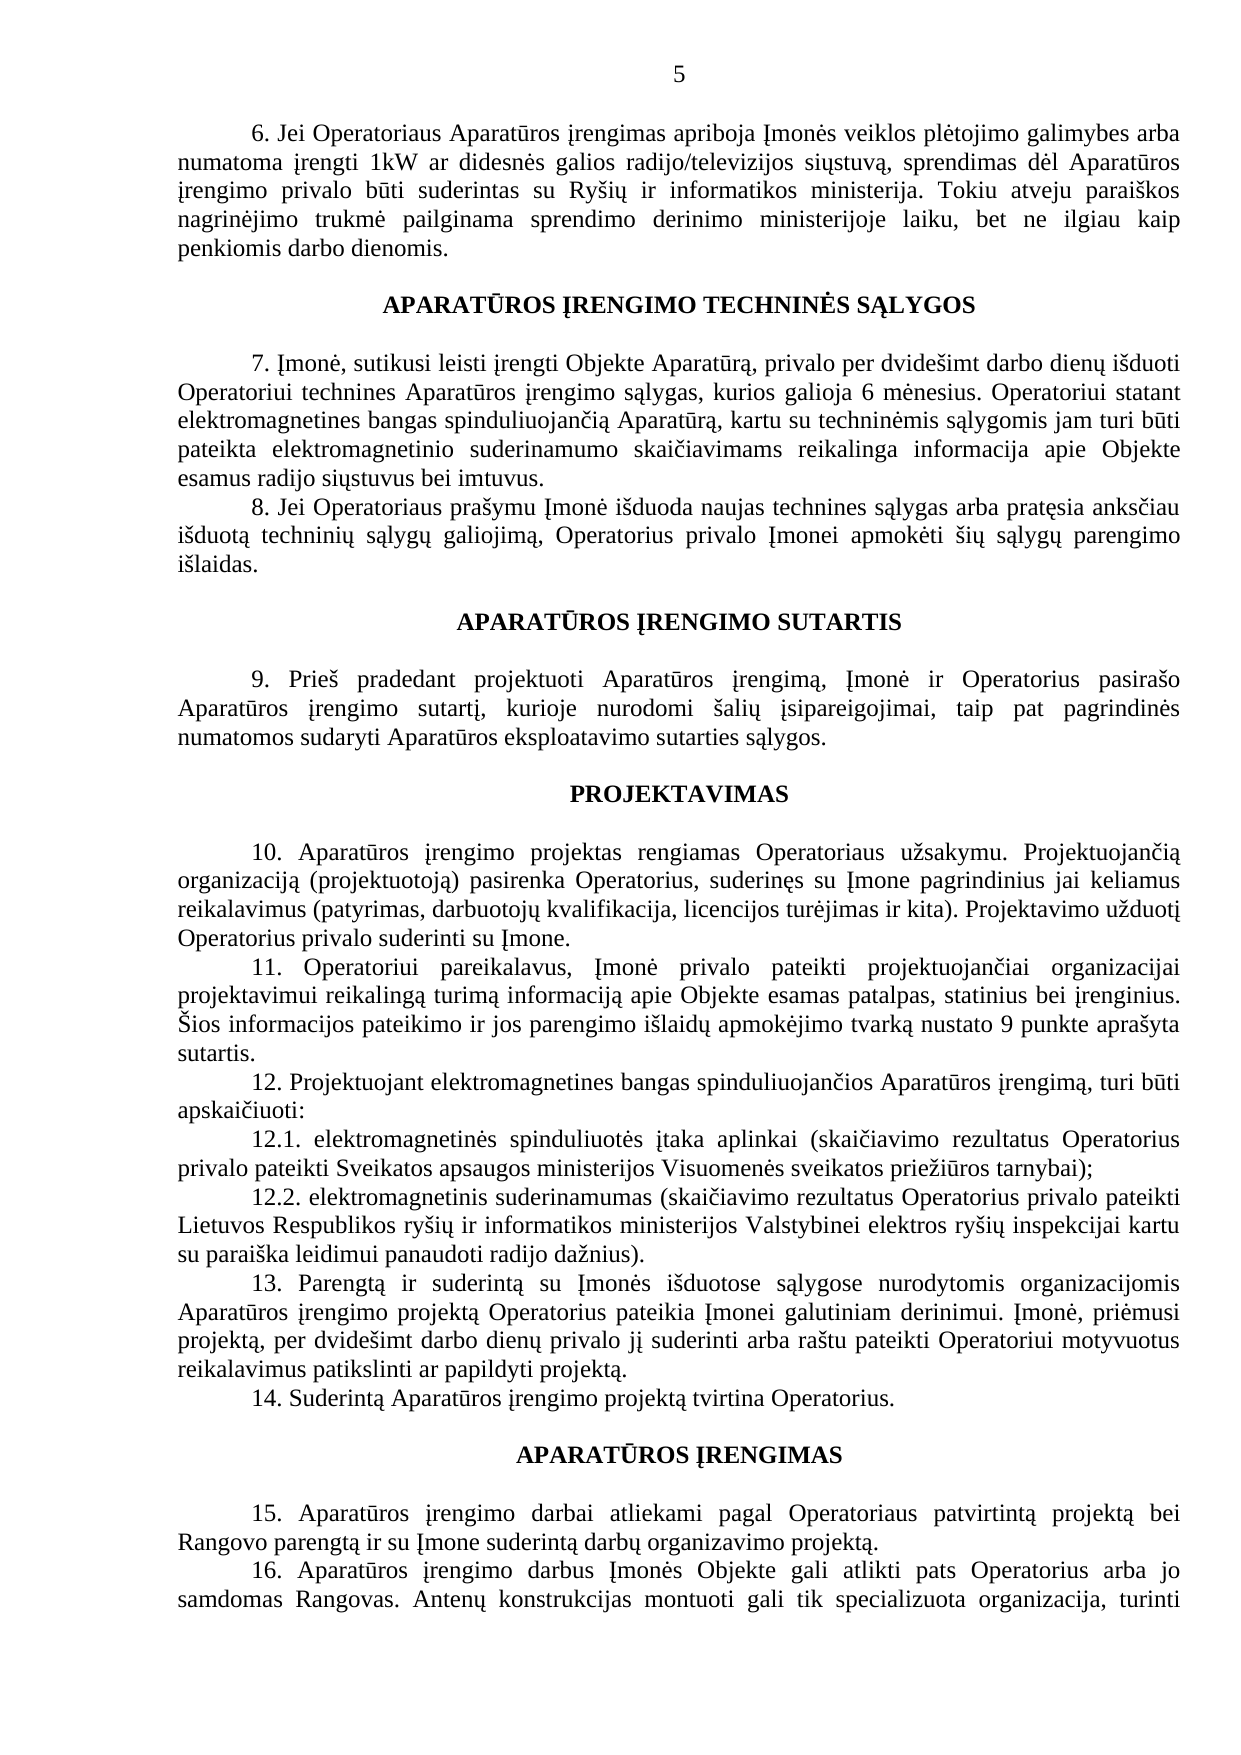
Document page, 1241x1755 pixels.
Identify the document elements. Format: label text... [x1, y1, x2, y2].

text 11. Operatoriui pareikalavus, Įmonė privalo pateikti projektuojančiai organizacijai projektavimui reikalingą turimą informaciją apie Objekte esamas patalpas, statinius bei įrenginius. Šios informacijos pateikimo ir jos parengimo išlaidų apmokėjimo tvarką nustato 9 punkte aprašyta sutartis. [177, 952, 1181, 1067]
text 10. Aparatūros įrengimo projektas rengiamas Operatoriaus užsakymu. Projektuojančią organizaciją (projektuotoją) pasirenka Operatorius, suderinęs su Įmone pagrindinius jai keliamus reikalavimus (patyrimas, darbuotojų kvalifikacija, licencijos turėjimas ir kita). Projektavimo užduotį Operatorius privalo suderinti su Įmone. [177, 837, 1181, 952]
text 16. Aparatūros įrengimo darbus Įmonės Objekte gali atlikti pats Operatorius arba jo samdomas Rangovas. Antenų konstrukcijas montuoti gali tik specializuota organizacija, turinti [177, 1556, 1181, 1613]
text APARATŪROS ĮRENGIMO TECHNINĖS SĄLYGOS [177, 291, 1181, 319]
text 12.1. elektromagnetinės spinduliuotės įtaka aplinkai (skaičiavimo rezultatus Operatorius privalo pateikti Sveikatos apsaugos ministerijos Visuomenės sveikatos priežiūros tarnybai); [177, 1124, 1181, 1182]
text 13. Parengtą ir suderintą su Įmonės išduotose sąlygose nurodytomis organizacijomis Aparatūros įrengimo projektą Operatorius pateikia Įmonei galutiniam derinimui. Įmonė, priėmusi projektą, per dvidešimt darbo dienų privalo jį suderinti arba raštu pateikti Operatoriui motyvuotus reikalavimus patikslinti ar papildyti projektą. [177, 1268, 1181, 1383]
text APARATŪROS ĮRENGIMAS [177, 1441, 1181, 1469]
text APARATŪROS ĮRENGIMO SUTARTIS [177, 607, 1181, 636]
text PROJEKTAVIMAS [177, 779, 1181, 808]
text 9. Prieš pradedant projektuoti Aparatūros įrengimą, Įmonė ir Operatorius pasirašo Aparatūros įrengimo sutartį, kurioje nurodomi šalių įsipareigojimai, taip pat pagrindinės numatomos sudaryti Aparatūros eksploatavimo sutarties sąlygos. [177, 664, 1181, 751]
text 14. Suderintą Aparatūros įrengimo projektą tvirtina Operatorius. [177, 1383, 1181, 1412]
text 7. Įmonė, sutikusi leisti įrengti Objekte Aparatūrą, privalo per dvidešimt darbo dienų išduoti Operatoriui technines Aparatūros įrengimo sąlygas, kurios galioja 6 mėnesius. Operatoriui statant elektromagnetines bangas spinduliuojančią Aparatūrą, kartu su techninėmis sąlygomis jam turi būti pateikta elektromagnetinio suderinamumo skaičiavimams reikalinga informacija apie Objekte esamus radijo siųstuvus bei imtuvus. [177, 348, 1181, 492]
text 12.2. elektromagnetinis suderinamumas (skaičiavimo rezultatus Operatorius privalo pateikti Lietuvos Respublikos ryšių ir informatikos ministerijos Valstybinei elektros ryšių inspekcijai kartu su paraiška leidimui panaudoti radijo dažnius). [177, 1182, 1181, 1268]
text 6. Jei Operatoriaus Aparatūros įrengimas apriboja Įmonės veiklos plėtojimo galimybes arba numatoma įrengti 1kW ar didesnės galios radijo/televizijos siųstuvą, sprendimas dėl Aparatūros įrengimo privalo būti suderintas su Ryšių ir informatikos ministerija. Tokiu atveju paraiškos nagrinėjimo trukmė pailginama sprendimo derinimo ministerijoje laiku, bet ne ilgiau kaip penkiomis darbo dienomis. [177, 118, 1181, 262]
text 8. Jei Operatoriaus prašymu Įmonė išduoda naujas technines sąlygas arba pratęsia anksčiau išduotą techninių sąlygų galiojimą, Operatorius privalo Įmonei apmokėti šių sąlygų parengimo išlaidas. [177, 492, 1181, 578]
text 15. Aparatūros įrengimo darbai atliekami pagal Operatoriaus patvirtintą projektą bei Rangovo parengtą ir su Įmone suderintą darbų organizavimo projektą. [177, 1498, 1181, 1556]
text 12. Projektuojant elektromagnetines bangas spinduliuojančios Aparatūros įrengimą, turi būti apskaičiuoti: [177, 1067, 1181, 1124]
